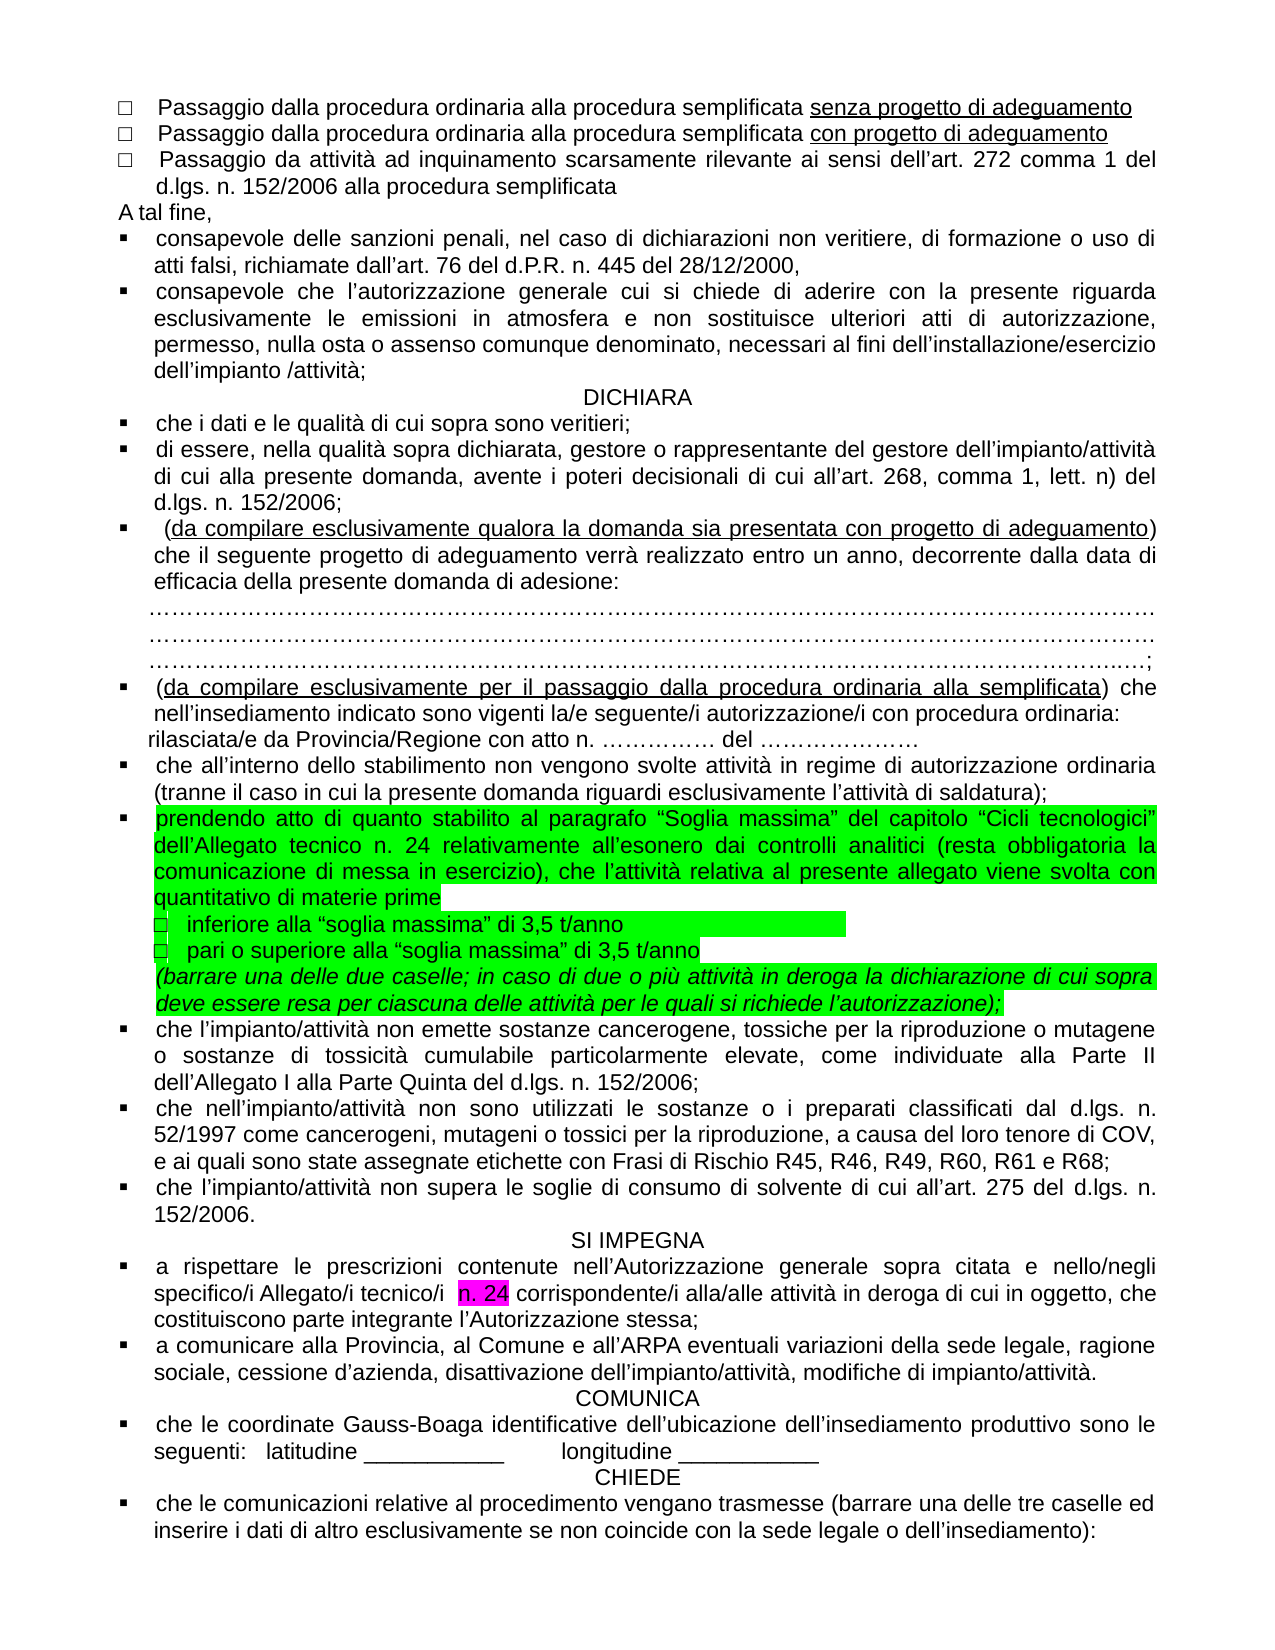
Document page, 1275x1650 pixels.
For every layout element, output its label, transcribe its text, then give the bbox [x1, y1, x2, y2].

list (da compilare esclusivamente per il passaggio dalla procedura ordinaria alla semplificata) che nell’insediamento indicato sono vigenti la/e seguente/i autorizzazione/i con procedura ordinaria: [118, 673, 1157, 726]
list a comunicare alla Provincia, al Comune e all’ARPA eventuali variazioni della sede legale, ragione sociale, cessione d’azienda, disattivazione dell’impianto/attività, modifiche di impianto/attività. [118, 1332, 1157, 1385]
text □ pari o superiore alla “soglia massima” di 3,5 t/anno [118, 937, 1157, 963]
text SI IMPEGNA [118, 1227, 1157, 1253]
text CHIEDE [118, 1464, 1157, 1490]
text □ Passaggio da attività ad inquinamento scarsamente rilevante ai sensi dell’art. 272 comma 1 del d.lgs. n. 152/2006 alla procedura semplificata [118, 146, 1157, 199]
list che nell’impianto/attività non sono utilizzati le sostanze o i preparati classificati dal d.lgs. n. 52/1997 come cancerogeni, mutageni o tossici per la riproduzione, a causa del loro tenore di COV, e ai quali sono state assegnate etichette con Frasi di Rischio R45, R46, R49, R60, R61 e R68; [118, 1095, 1157, 1174]
text □ Passaggio dalla procedura ordinaria alla procedura semplificata con progetto di adeguamento [118, 120, 1157, 146]
list che le coordinate Gauss-Boaga identificative dell’ubicazione dell’insediamento produttivo sono le seguenti: latitudine ___________ longitudine ___________ [118, 1411, 1157, 1464]
text □ inferiore alla “soglia massima” di 3,5 t/anno [118, 911, 1157, 937]
text COMUNICA [118, 1385, 1157, 1411]
list che l’impianto/attività non emette sostanze cancerogene, tossiche per la riproduzione o mutagene o sostanze di tossicità cumulabile particolarmente elevate, come individuate alla Parte II dell’Allegato I alla Parte Quinta del d.lgs. n. 152/2006; [118, 1016, 1157, 1095]
list che l’impianto/attività non supera le soglie di consumo di solvente di cui all’art. 275 del d.lgs. n. 152/2006. [118, 1174, 1157, 1227]
text (barrare una delle due caselle; in caso di due o più attività in deroga la dichiarazione di cui sopra deve essere resa per ciascuna delle attività per le quali si richiede l’autorizzazione); [156, 963, 1157, 1016]
text rilasciata/e da Provincia/Regione con atto n. …………… del ………………… [118, 726, 1157, 752]
text …………………………………………………………………………………………………………………………………………………………………………………………………………………………………………………………………………………………………………………………………………………………..…; [148, 594, 1157, 673]
list che le comunicazioni relative al procedimento vengano trasmesse (barrare una delle tre caselle ed inserire i dati di altro esclusivamente se non coincide con la sede legale o dell’insediamento): [118, 1490, 1157, 1543]
text DICHIARA [118, 383, 1157, 410]
text A tal fine, [118, 199, 1157, 225]
list prendendo atto di quanto stabilito al paragrafo “Soglia massima” del capitolo “Cicli tecnologici” dell’Allegato tecnico n. 24 relativamente all’esonero dai controlli analitici (resta obbligatoria la comunicazione di messa in esercizio), che l’attività relativa al presente allegato viene svolta con quantitativo di materie prime [118, 805, 1157, 911]
list a rispettare le prescrizioni contenute nell’Autorizzazione generale sopra citata e nello/negli specifico/i Allegato/i tecnico/i n. 24 corrispondente/i alla/alle attività in deroga di cui in oggetto, che costituiscono parte integrante l’Autorizzazione stessa; [118, 1253, 1157, 1332]
list (da compilare esclusivamente qualora la domanda sia presentata con progetto di adeguamento) che il seguente progetto di adeguamento verrà realizzato entro un anno, decorrente dalla data di efficacia della presente domanda di adesione: [118, 515, 1157, 594]
list consapevole delle sanzioni penali, nel caso di dichiarazioni non veritiere, di formazione o uso di atti falsi, richiamate dall’art. 76 del d.P.R. n. 445 del 28/12/2000, [118, 225, 1157, 278]
list consapevole che l’autorizzazione generale cui si chiede di aderire con la presente riguarda esclusivamente le emissioni in atmosfera e non sostituisce ulteriori atti di autorizzazione, permesso, nulla osta o assenso comunque denominato, necessari al fini dell’installazione/esercizio dell’impianto /attività; [118, 278, 1157, 383]
text □ Passaggio dalla procedura ordinaria alla procedura semplificata senza progetto di adeguamento [118, 94, 1157, 120]
list che i dati e le qualità di cui sopra sono veritieri; [118, 410, 1157, 436]
list di essere, nella qualità sopra dichiarata, gestore o rappresentante del gestore dell’impianto/attività di cui alla presente domanda, avente i poteri decisionali di cui all’art. 268, comma 1, lett. n) del d.lgs. n. 152/2006; [118, 436, 1157, 515]
list che all’interno dello stabilimento non vengono svolte attività in regime di autorizzazione ordinaria (tranne il caso in cui la presente domanda riguardi esclusivamente l’attività di saldatura); [118, 752, 1157, 805]
